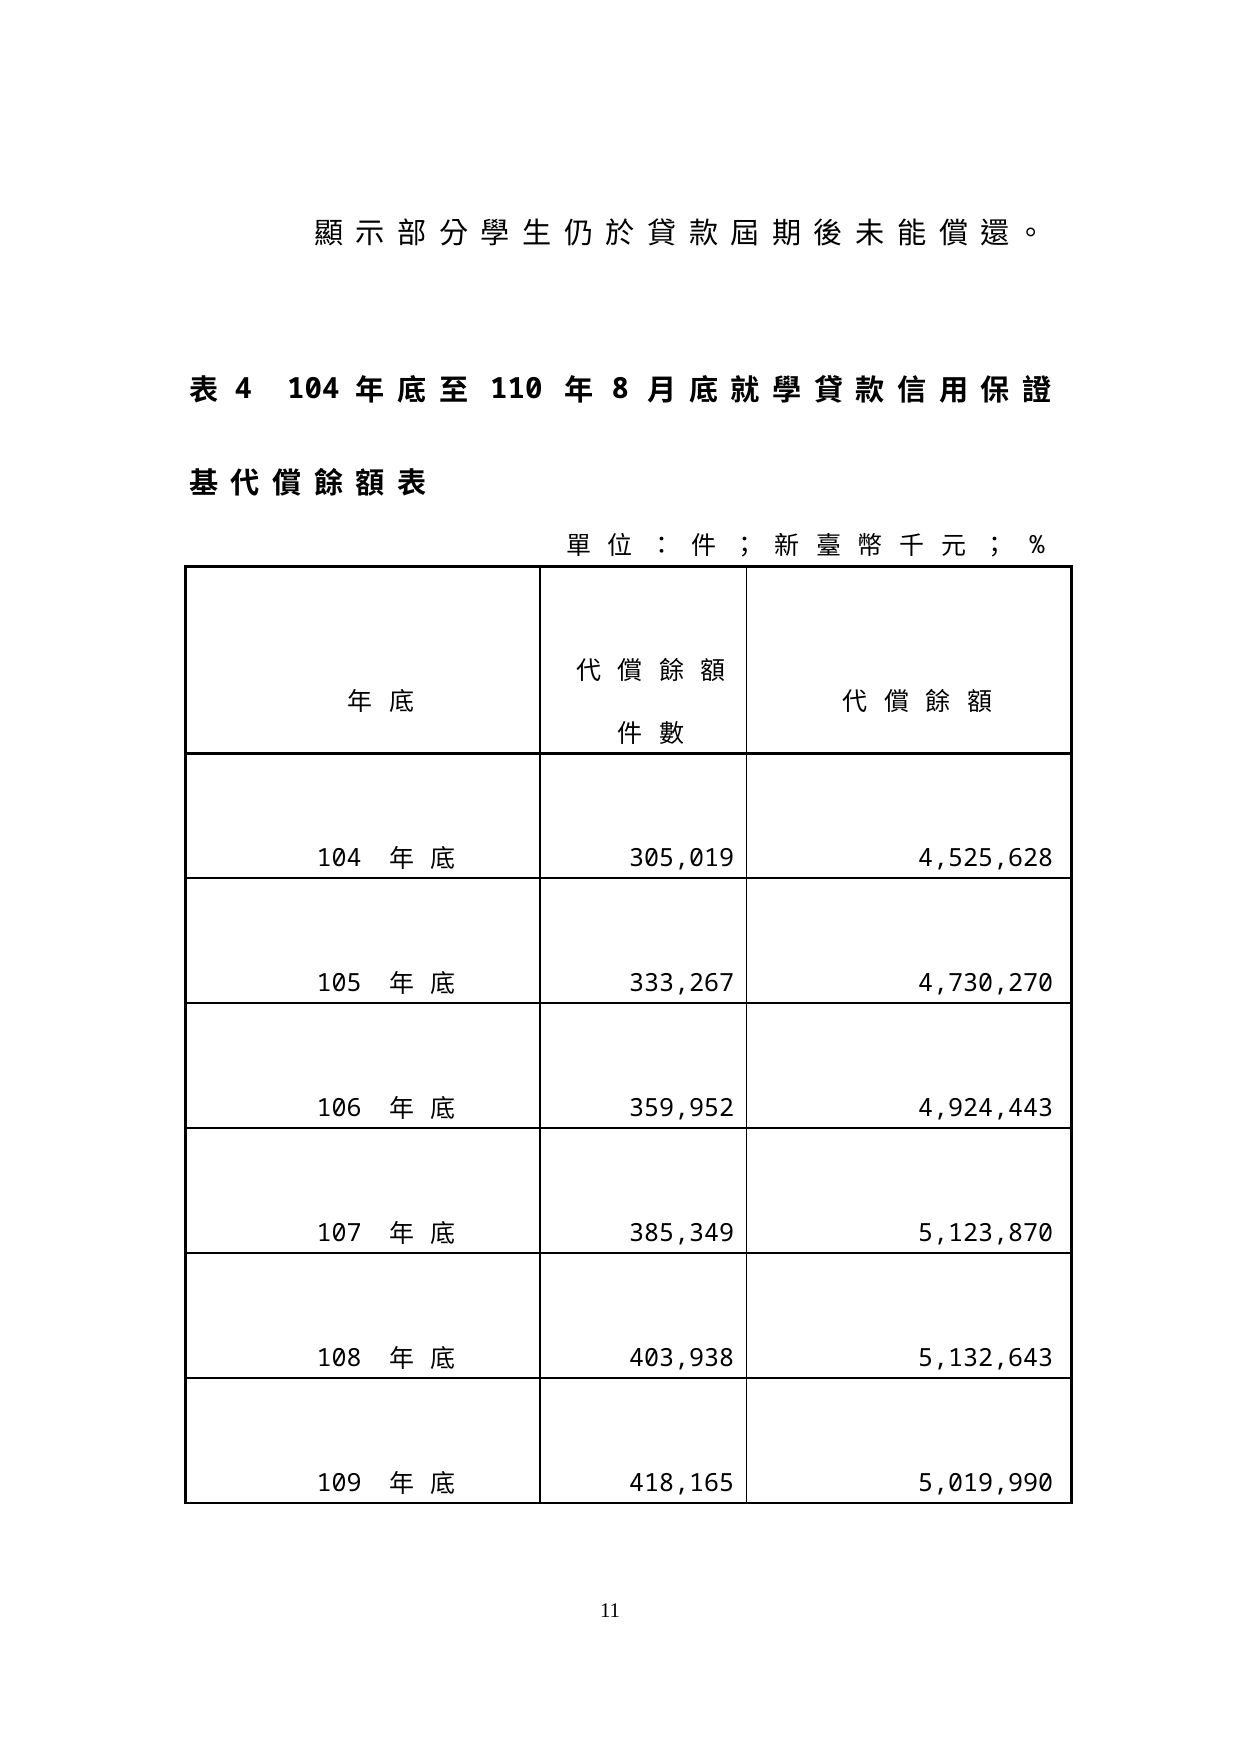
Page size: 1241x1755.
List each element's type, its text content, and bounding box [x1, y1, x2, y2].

table_cell 107年底 [187, 1129, 539, 1252]
table_cell 418,165 [541, 1379, 746, 1502]
table_cell 4,730,270 [747, 879, 1070, 1002]
table_cell 108年底 [187, 1254, 539, 1377]
table_header 代償餘額件數 [541, 568, 746, 752]
text 信保基金辦理就學貸款之信用保證業務，因借款人逾期而代為償還之件數及餘額由104年底30.5萬餘件、45.25億餘元，遞增至108年底之40.3萬餘件、51.32億餘元，109年底及110年8月底代償餘額件數雖再分別增為41.8萬餘件及42.6萬餘件，惟代償餘額減為50.19億餘元及49.48億餘元(詳表4)；代償餘額109年度起雖略為遞減，然迄110年8月底仍逾49億元，顯示部分學生仍於貸款屆期後未能償還。 [271, 189, 1058, 252]
table_header 代償餘額 [747, 568, 1070, 752]
table_cell 105年底 [187, 879, 539, 1002]
table_cell 5,019,990 [747, 1379, 1070, 1502]
table_cell 5,123,870 [747, 1129, 1070, 1252]
text 表4 104年底至110年8月底就學貸款信用保證基代償餘額表 [183, 314, 1058, 502]
table_cell 4,525,628 [747, 755, 1070, 877]
table_cell 5,132,643 [747, 1254, 1070, 1377]
table_cell 385,349 [541, 1129, 746, 1252]
table_cell 109年底 [187, 1379, 539, 1502]
table_cell 104年底 [187, 755, 539, 877]
table_cell 403,938 [541, 1254, 746, 1377]
table_cell 333,267 [541, 879, 746, 1002]
table_cell 305,019 [541, 755, 746, 877]
table_cell 106年底 [187, 1004, 539, 1127]
table_header 年底 [187, 568, 539, 752]
table_cell 359,952 [541, 1004, 746, 1127]
text 單位：件；新臺幣千元；% [183, 502, 1058, 564]
table_cell 4,924,443 [747, 1004, 1070, 1127]
